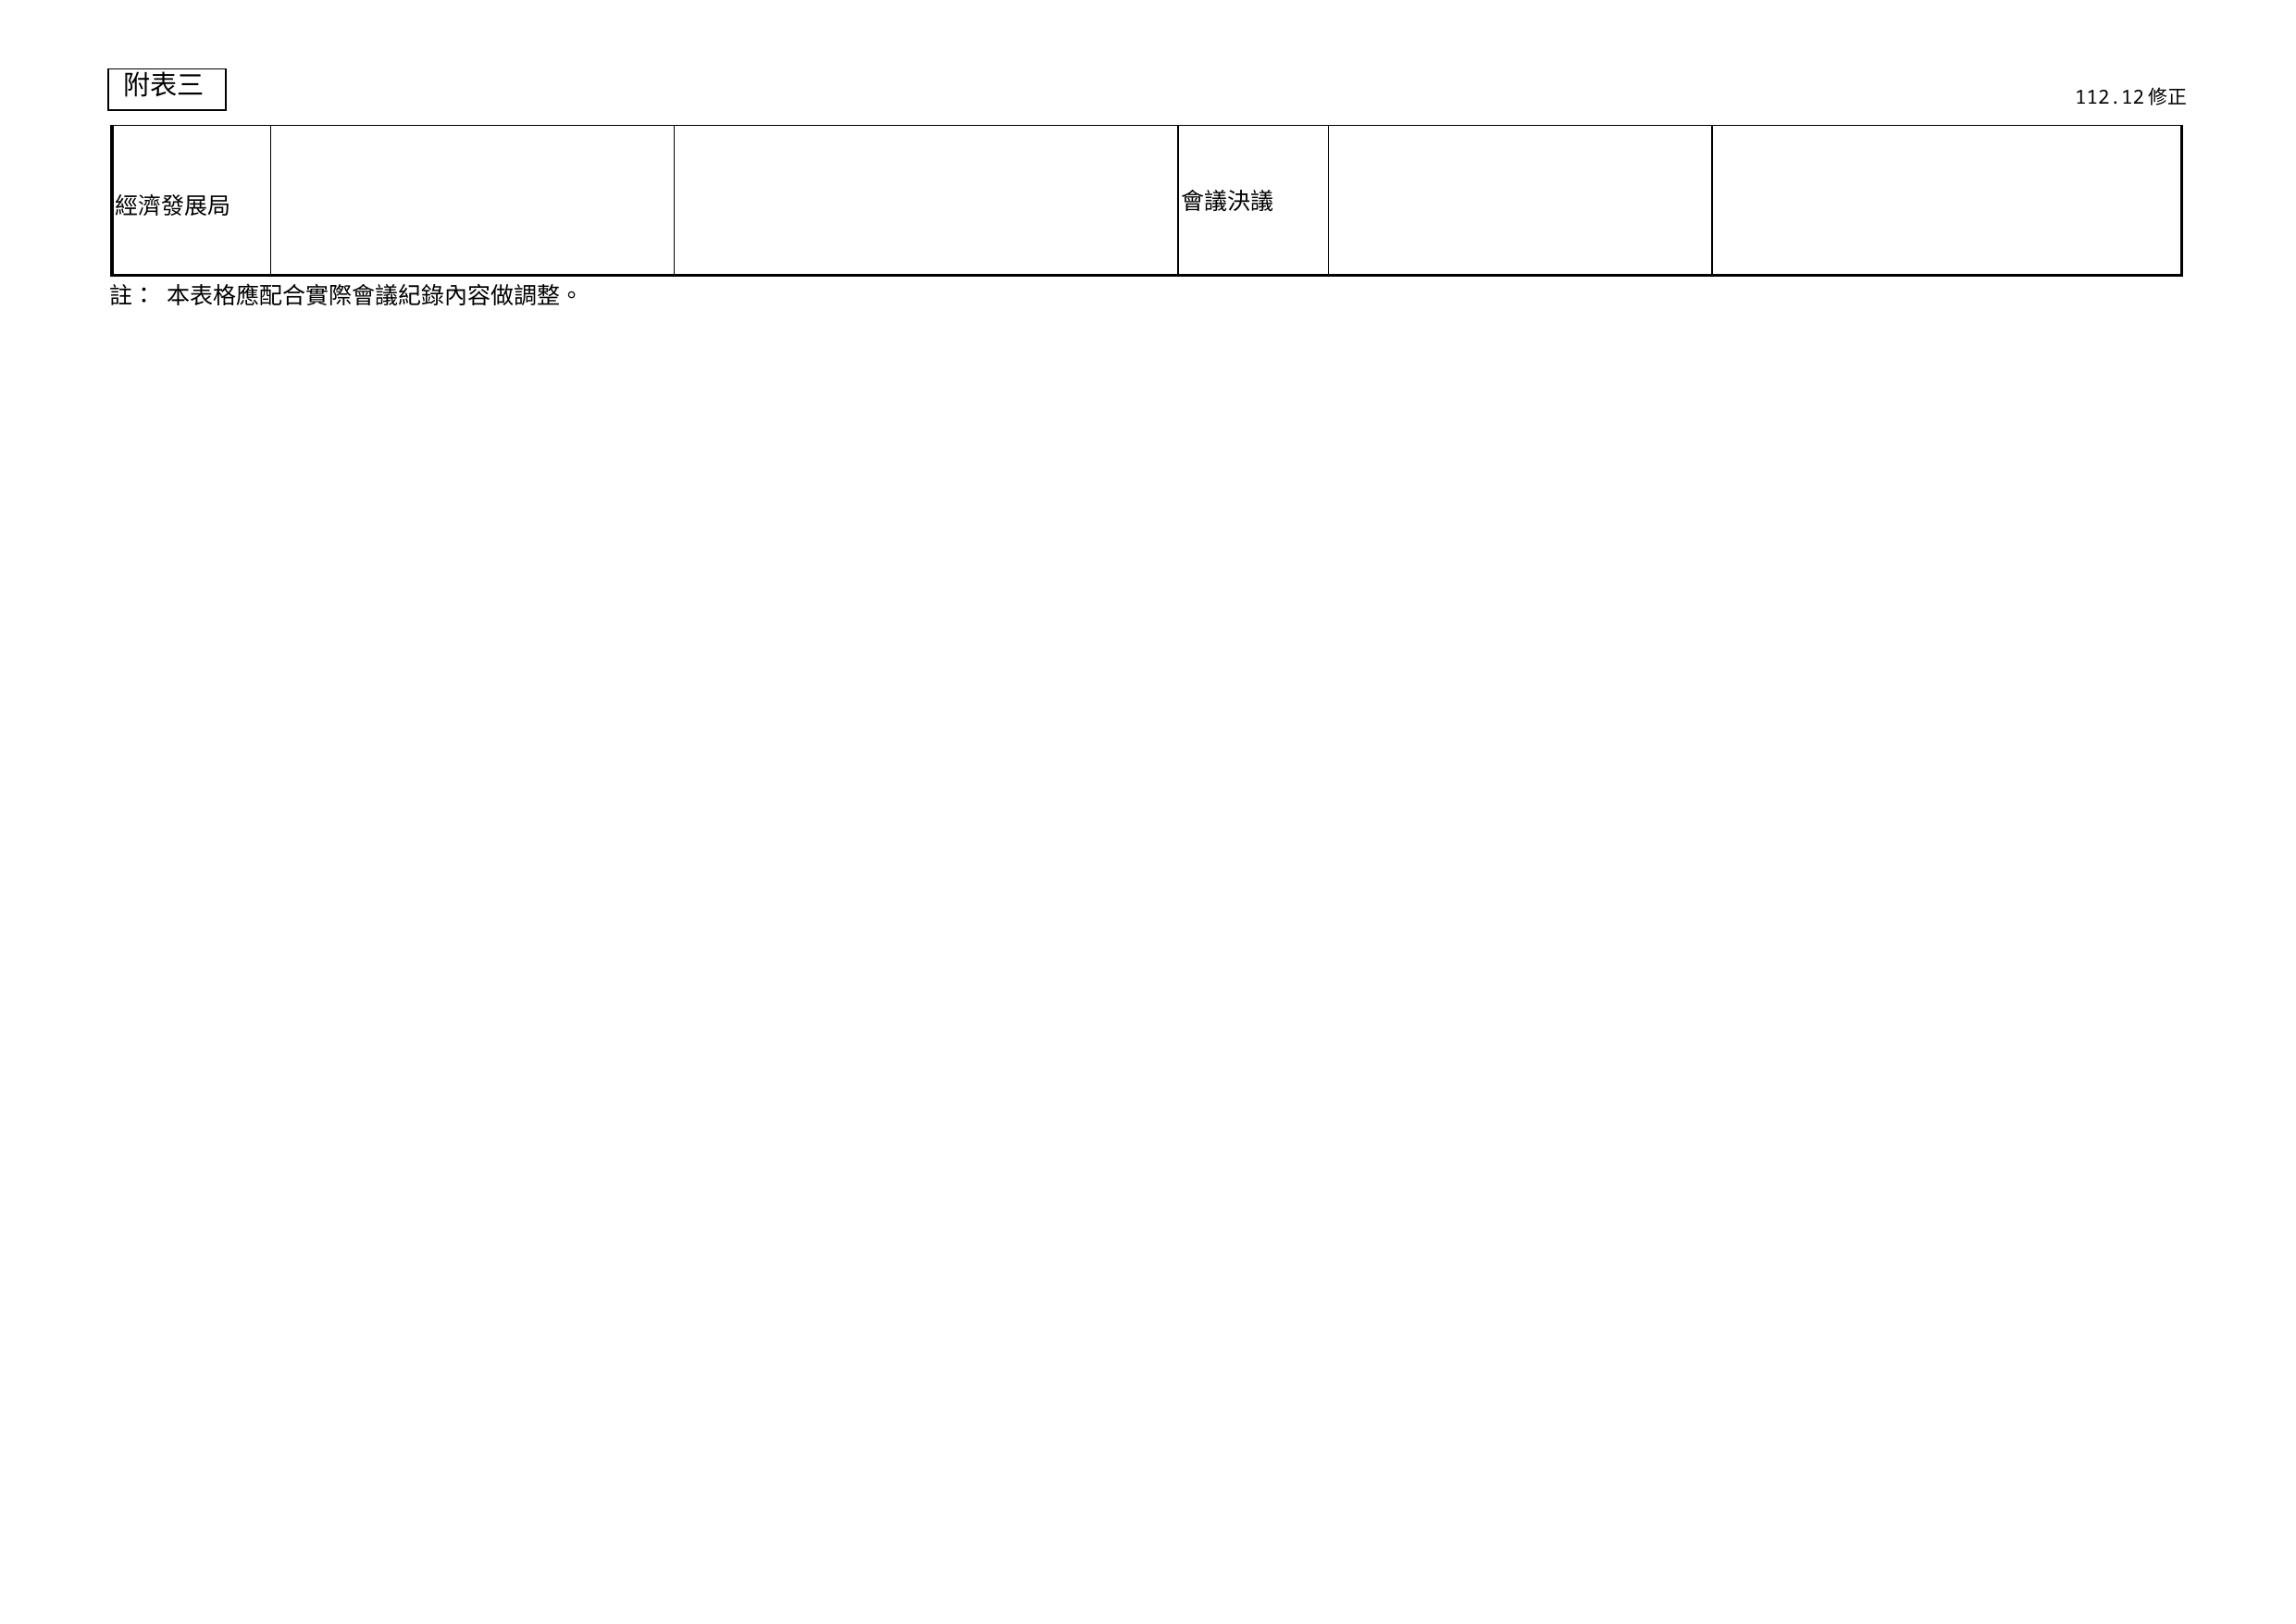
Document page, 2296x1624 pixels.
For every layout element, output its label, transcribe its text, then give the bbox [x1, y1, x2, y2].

table_cell 會議決議 [1179, 126, 1328, 274]
text 註： 本表格應配合實際會議紀錄內容做調整。 [109, 277, 2186, 310]
table_cell [1713, 126, 2180, 274]
table_cell 經濟發展局 [114, 126, 270, 274]
table_cell [675, 126, 1177, 274]
table_cell [1329, 126, 1711, 274]
table_cell [271, 126, 674, 274]
